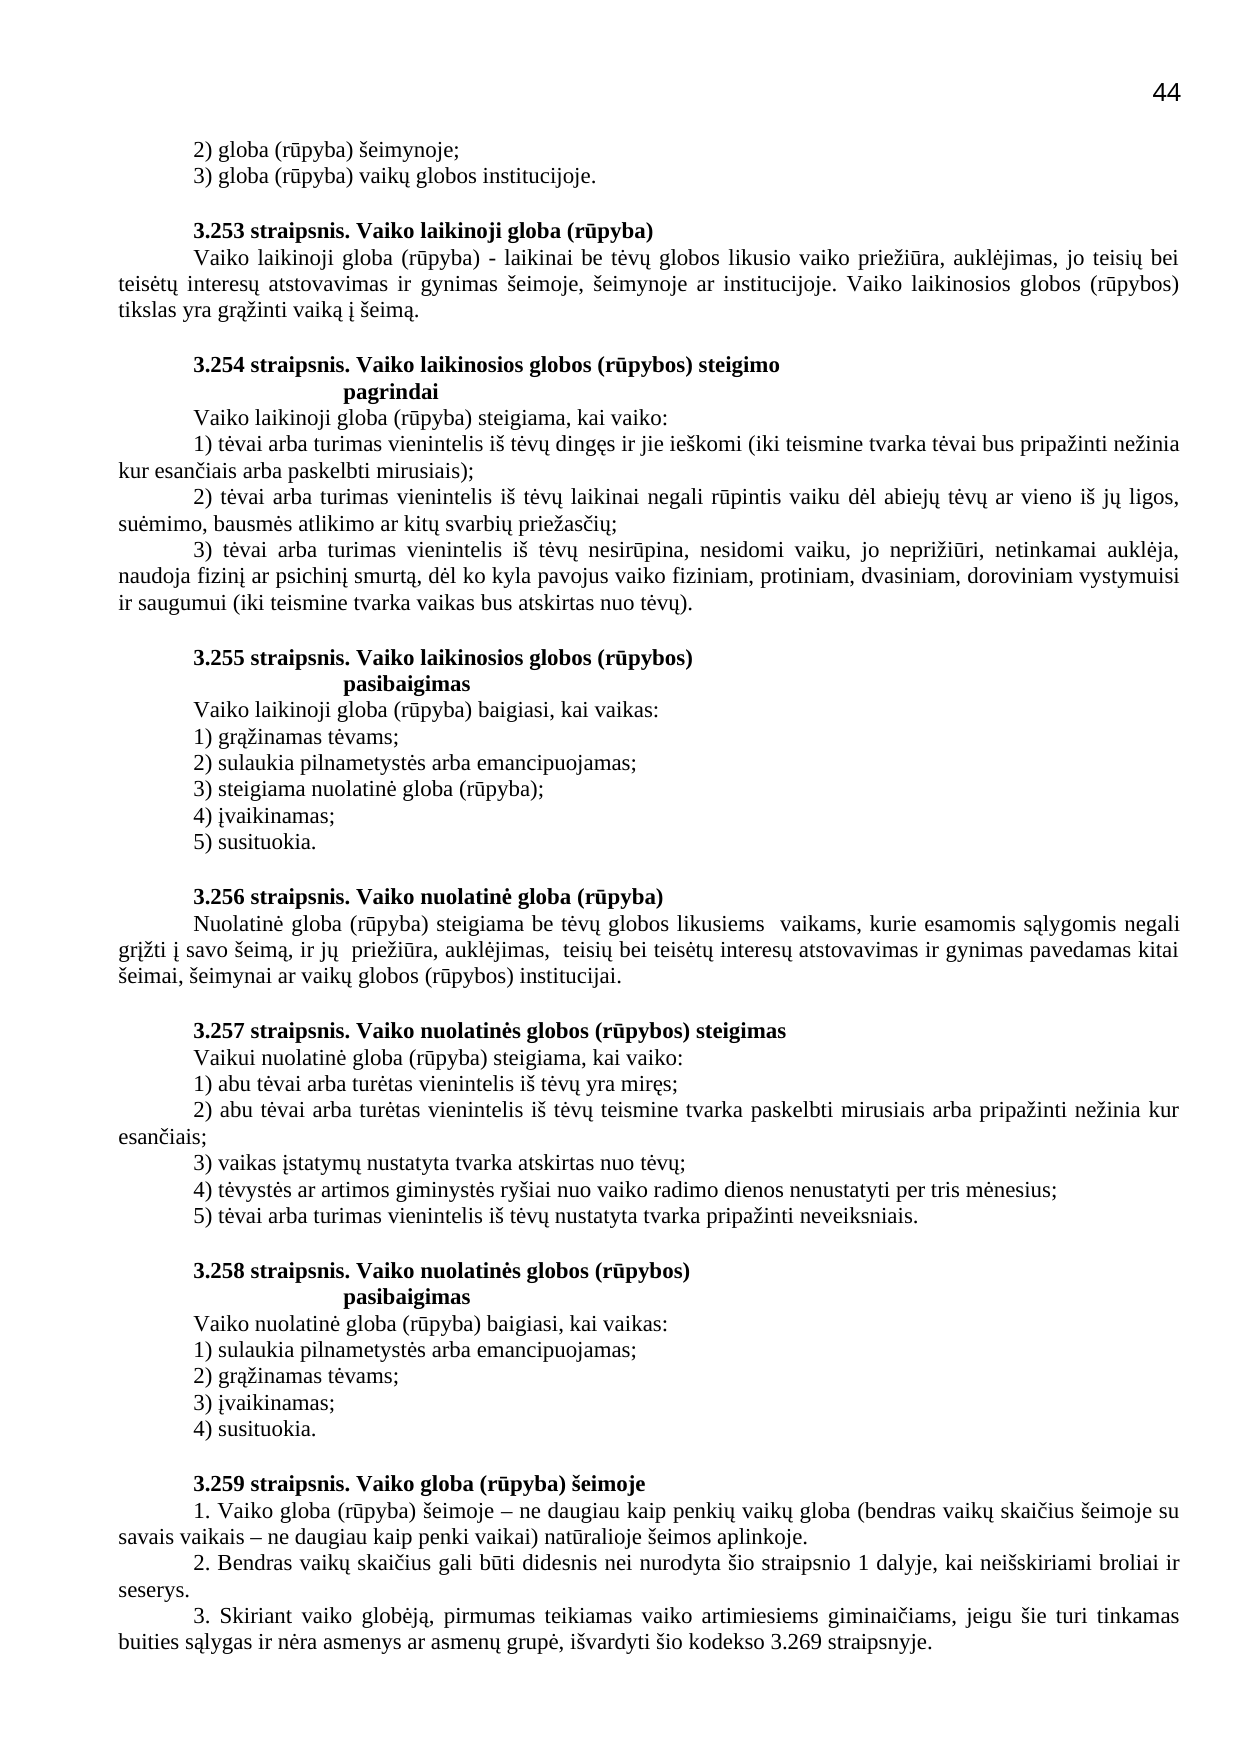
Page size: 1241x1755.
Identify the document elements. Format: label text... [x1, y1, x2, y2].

text Vaiko nuolatinė globa (rūpyba) baigiasi, kai vaikas: [118, 1310, 1181, 1336]
text 4) tėvystės ar artimos giminystės ryšiai nuo vaiko radimo dienos nenustatyti per tris mėnesius; [118, 1176, 1181, 1202]
text 3.256 straipsnis. Vaiko nuolatinė globa (rūpyba) [118, 883, 1181, 910]
text 2) globa (rūpyba) šeimynoje; [118, 136, 1181, 162]
text Nuolatinė globa (rūpyba) steigiama be tėvų globos likusiems vaikams, kurie esamomis sąlygomis negali grįžti į savo šeimą, ir jų priežiūra, auklėjimas, teisių bei teisėtų interesų atstovavimas ir gynimas pavedamas kitai šeimai, šeimynai ar vaikų globos (rūpybos) institucijai. [118, 910, 1181, 989]
text Vaiko laikinoji globa (rūpyba) - laikinai be tėvų globos likusio vaiko priežiūra, auklėjimas, jo teisių bei teisėtų interesų atstovavimas ir gynimas šeimoje, šeimynoje ar institucijoje. Vaiko laikinosios globos (rūpybos) tikslas yra grąžinti vaiką į šeimą. [118, 244, 1181, 323]
text 5) tėvai arba turimas vienintelis iš tėvų nustatyta tvarka pripažinti neveiksniais. [118, 1202, 1181, 1228]
text 3) steigiama nuolatinė globa (rūpyba); [118, 776, 1181, 802]
text 3.254 straipsnis. Vaiko laikinosios globos (rūpybos) steigimo [118, 351, 1181, 378]
text 3. Skiriant vaiko globėją, pirmumas teikiamas vaiko artimiesiems giminaičiams, jeigu šie turi tinkamas buities sąlygas ir nėra asmenys ar asmenų grupė, išvardyti šio kodekso 3.269 straipsnyje. [118, 1602, 1181, 1655]
text 3.253 straipsnis. Vaiko laikinoji globa (rūpyba) [118, 217, 1181, 244]
text 3.257 straipsnis. Vaiko nuolatinės globos (rūpybos) steigimas [118, 1017, 1181, 1044]
text pasibaigimas [268, 670, 1181, 696]
text 3.258 straipsnis. Vaiko nuolatinės globos (rūpybos) [118, 1257, 1181, 1283]
text pasibaigimas [268, 1283, 1181, 1310]
text 1) tėvai arba turimas vienintelis iš tėvų dingęs ir jie ieškomi (iki teismine tvarka tėvai bus pripažinti nežinia kur esančiais arba paskelbti mirusiais); [118, 431, 1181, 483]
text 3) vaikas įstatymų nustatyta tvarka atskirtas nuo tėvų; [118, 1149, 1181, 1176]
text 2) tėvai arba turimas vienintelis iš tėvų laikinai negali rūpintis vaiku dėl abiejų tėvų ar vieno iš jų ligos, suėmimo, bausmės atlikimo ar kitų svarbių priežasčių; [118, 483, 1181, 536]
text 3) įvaikinamas; [118, 1389, 1181, 1415]
text 3.259 straipsnis. Vaiko globa (rūpyba) šeimoje [118, 1470, 1181, 1497]
text 3) globa (rūpyba) vaikų globos institucijoje. [118, 162, 1181, 188]
text 5) susituokia. [118, 828, 1181, 854]
text 1) grąžinamas tėvams; [118, 723, 1181, 749]
text 4) įvaikinamas; [118, 802, 1181, 828]
text 3.255 straipsnis. Vaiko laikinosios globos (rūpybos) [118, 644, 1181, 670]
text Vaiko laikinoji globa (rūpyba) steigiama, kai vaiko: [118, 404, 1181, 431]
text 1) abu tėvai arba turėtas vienintelis iš tėvų yra miręs; [118, 1070, 1181, 1097]
text Vaiko laikinoji globa (rūpyba) baigiasi, kai vaikas: [118, 696, 1181, 723]
text Vaikui nuolatinė globa (rūpyba) steigiama, kai vaiko: [118, 1044, 1181, 1070]
text 2. Bendras vaikų skaičius gali būti didesnis nei nurodyta šio straipsnio 1 dalyje, kai neišskiriami broliai ir seserys. [118, 1549, 1181, 1602]
text 2) grąžinamas tėvams; [118, 1362, 1181, 1389]
text 3) tėvai arba turimas vienintelis iš tėvų nesirūpina, nesidomi vaiku, jo neprižiūri, netinkamai auklėja, naudoja fizinį ar psichinį smurtą, dėl ko kyla pavojus vaiko fiziniam, protiniam, dvasiniam, doroviniam vystymuisi ir saugumui (iki teismine tvarka vaikas bus atskirtas nuo tėvų). [118, 536, 1181, 615]
text 2) sulaukia pilnametystės arba emancipuojamas; [118, 749, 1181, 776]
text 2) abu tėvai arba turėtas vienintelis iš tėvų teismine tvarka paskelbti mirusiais arba pripažinti nežinia kur esančiais; [118, 1097, 1181, 1149]
text pagrindai [268, 378, 1181, 404]
text 1) sulaukia pilnametystės arba emancipuojamas; [118, 1336, 1181, 1362]
text 1. Vaiko globa (rūpyba) šeimoje – ne daugiau kaip penkių vaikų globa (bendras vaikų skaičius šeimoje su savais vaikais – ne daugiau kaip penki vaikai) natūralioje šeimos aplinkoje. [118, 1497, 1181, 1549]
text 4) susituokia. [118, 1415, 1181, 1442]
